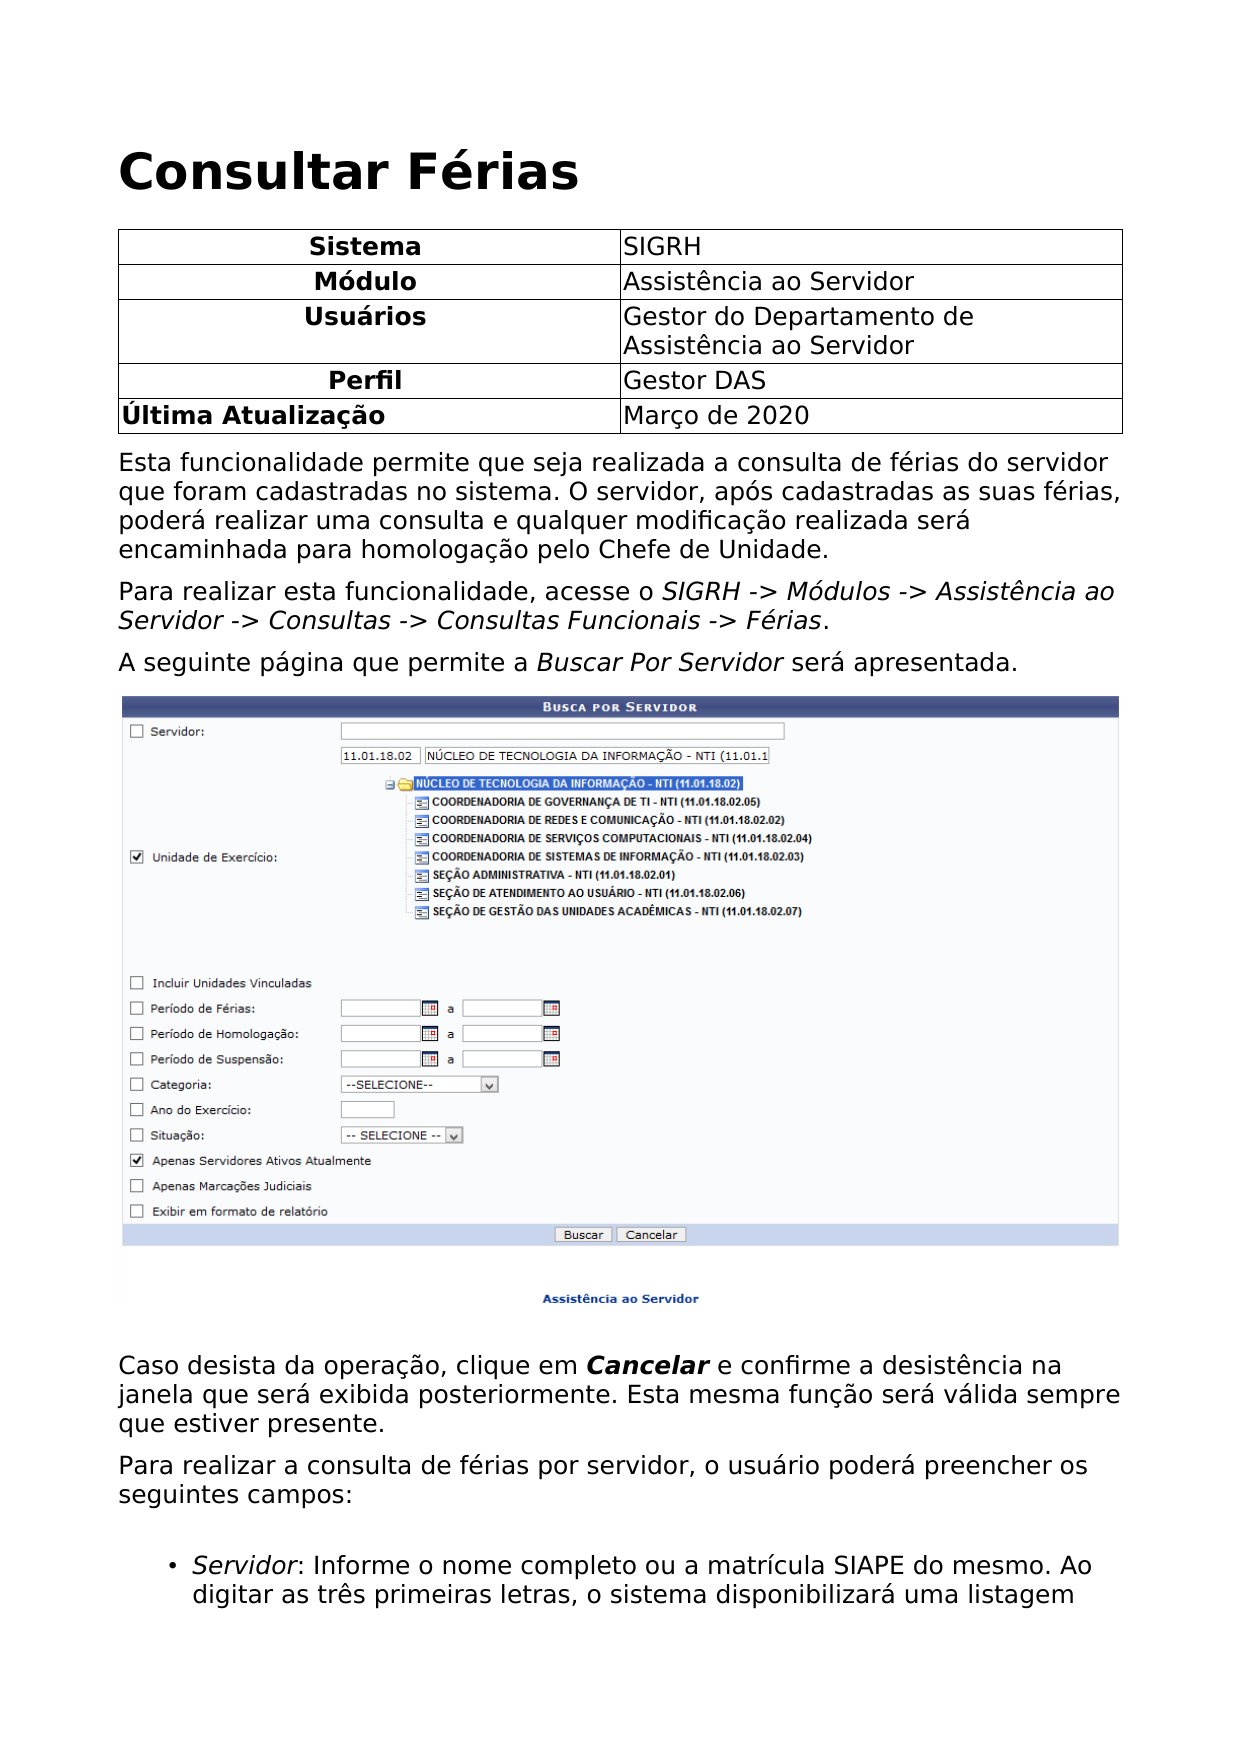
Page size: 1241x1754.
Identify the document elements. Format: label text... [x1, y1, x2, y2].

table_cell Gestor DAS [621, 364, 1122, 398]
table_cell Módulo [119, 265, 620, 299]
table_cell Perfil [119, 364, 620, 398]
table_header Sistema [119, 230, 620, 264]
table_cell Última Atualização [119, 399, 620, 433]
subtitle Consultar Férias [118, 143, 1122, 201]
table_cell Março de 2020 [621, 399, 1122, 433]
text Para realizar a consulta de férias por servidor, o usuário poderá preencher os seguintes campos: [118, 1451, 1122, 1509]
text A seguinte página que permite a Buscar Por Servidor será apresentada. [118, 648, 1122, 677]
text Esta funcionalidade permite que seja realizada a consulta de férias do servidor que foram cadastradas no sistema. O servidor, após cadastradas as suas férias, poderá realizar uma consulta e qualquer modificação realizada será encaminhada para homologação pelo Chefe de Unidade. [118, 448, 1122, 565]
text Para realizar esta funcionalidade, acesse o SIGRH -> Módulos -> Assistência ao Servidor -> Consultas -> Consultas Funcionais -> Férias. [118, 577, 1122, 636]
text Caso desista da operação, clique em Cancelar e confirme a desistência na janela que será exibida posteriormente. Esta mesma função será válida sempre que estiver presente. [118, 1351, 1122, 1438]
table_cell Gestor do Departamento de Assistência ao Servidor [621, 300, 1122, 363]
list Servidor: Informe o nome completo ou a matrícula SIAPE do mesmo. Ao digitar as três primeiras letras, o sistema disponibilizará uma listagem [177, 1551, 1122, 1609]
table_cell Usuários [119, 300, 620, 363]
table_header SIGRH [621, 230, 1122, 264]
picture [118, 690, 1123, 1310]
table_cell Assistência ao Servidor [621, 265, 1122, 299]
